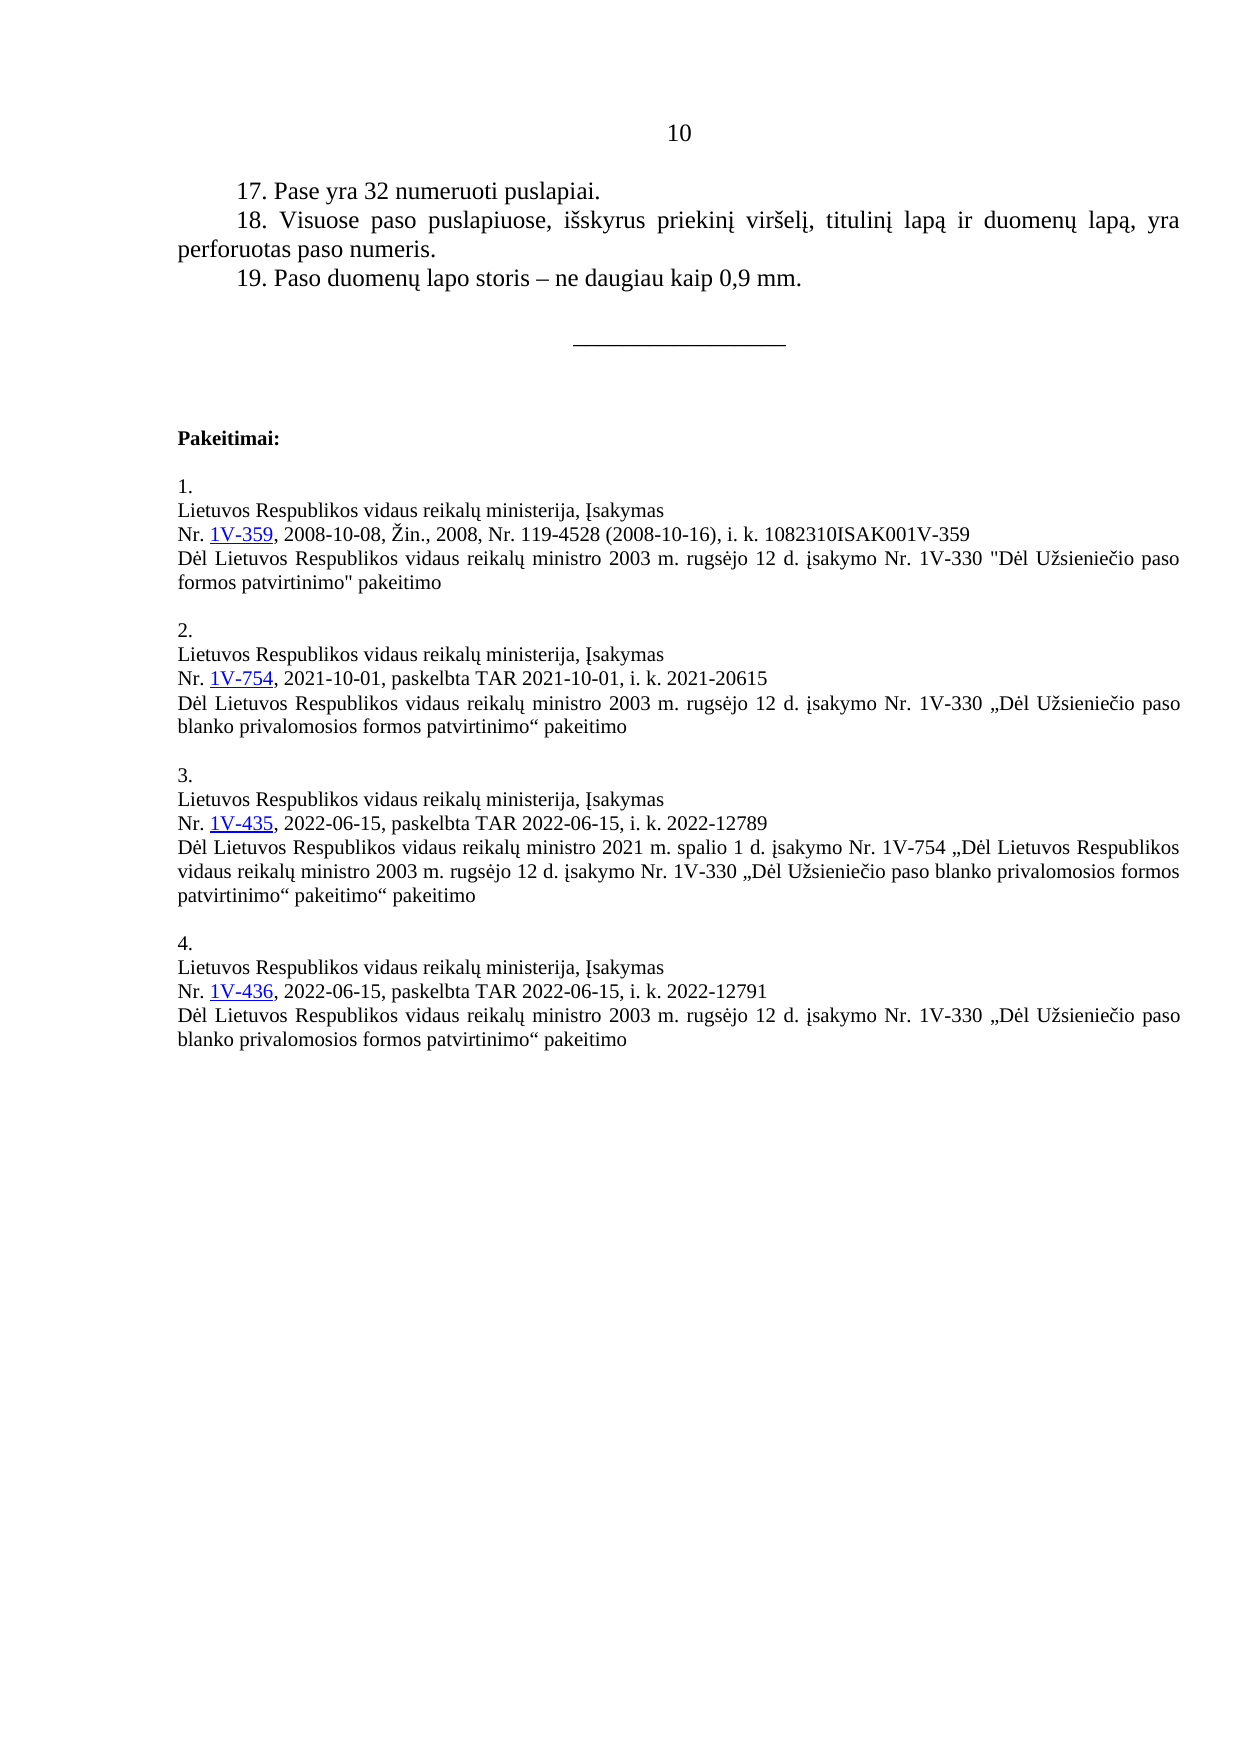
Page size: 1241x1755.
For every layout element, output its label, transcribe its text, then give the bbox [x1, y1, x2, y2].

text _________________ [177, 320, 1181, 349]
text 1. [177, 474, 1181, 498]
text Lietuvos Respublikos vidaus reikalų ministerija, Įsakymas [177, 955, 1181, 979]
text 18. Visuose paso puslapiuose, išskyrus priekinį viršelį, titulinį lapą ir duomenų lapą, yra perforuotas paso numeris. [177, 205, 1181, 263]
text 19. Paso duomenų lapo storis – ne daugiau kaip 0,9 mm. [177, 263, 1181, 291]
text Dėl Lietuvos Respublikos vidaus reikalų ministro 2003 m. rugsėjo 12 d. įsakymo Nr. 1V-330 „Dėl Užsieniečio paso blanko privalomosios formos patvirtinimo“ pakeitimo [177, 690, 1181, 738]
text Nr. 1V-436, 2022-06-15, paskelbta TAR 2022-06-15, i. k. 2022-12791 [177, 979, 1181, 1003]
text Lietuvos Respublikos vidaus reikalų ministerija, Įsakymas [177, 787, 1181, 811]
text 17. Pase yra 32 numeruoti puslapiai. [177, 176, 1181, 205]
text Nr. 1V-435, 2022-06-15, paskelbta TAR 2022-06-15, i. k. 2022-12789 [177, 811, 1181, 835]
text Dėl Lietuvos Respublikos vidaus reikalų ministro 2003 m. rugsėjo 12 d. įsakymo Nr. 1V-330 „Dėl Užsieniečio paso blanko privalomosios formos patvirtinimo“ pakeitimo [177, 1003, 1181, 1051]
text Nr. 1V-754, 2021-10-01, paskelbta TAR 2021-10-01, i. k. 2021-20615 [177, 666, 1181, 690]
text Dėl Lietuvos Respublikos vidaus reikalų ministro 2021 m. spalio 1 d. įsakymo Nr. 1V-754 „Dėl Lietuvos Respublikos vidaus reikalų ministro 2003 m. rugsėjo 12 d. įsakymo Nr. 1V-330 „Dėl Užsieniečio paso blanko privalomosios formos patvirtinimo“ pakeitimo“ pakeitimo [177, 835, 1181, 907]
text Pakeitimai: [177, 426, 1181, 450]
text 4. [177, 931, 1181, 955]
text 2. [177, 618, 1181, 642]
text Lietuvos Respublikos vidaus reikalų ministerija, Įsakymas [177, 642, 1181, 666]
text 3. [177, 763, 1181, 787]
text Dėl Lietuvos Respublikos vidaus reikalų ministro 2003 m. rugsėjo 12 d. įsakymo Nr. 1V-330 "Dėl Užsieniečio paso formos patvirtinimo" pakeitimo [177, 546, 1181, 594]
text Lietuvos Respublikos vidaus reikalų ministerija, Įsakymas [177, 498, 1181, 522]
text Nr. 1V-359, 2008-10-08, Žin., 2008, Nr. 119-4528 (2008-10-16), i. k. 1082310ISAK001V-359 [177, 522, 1181, 546]
